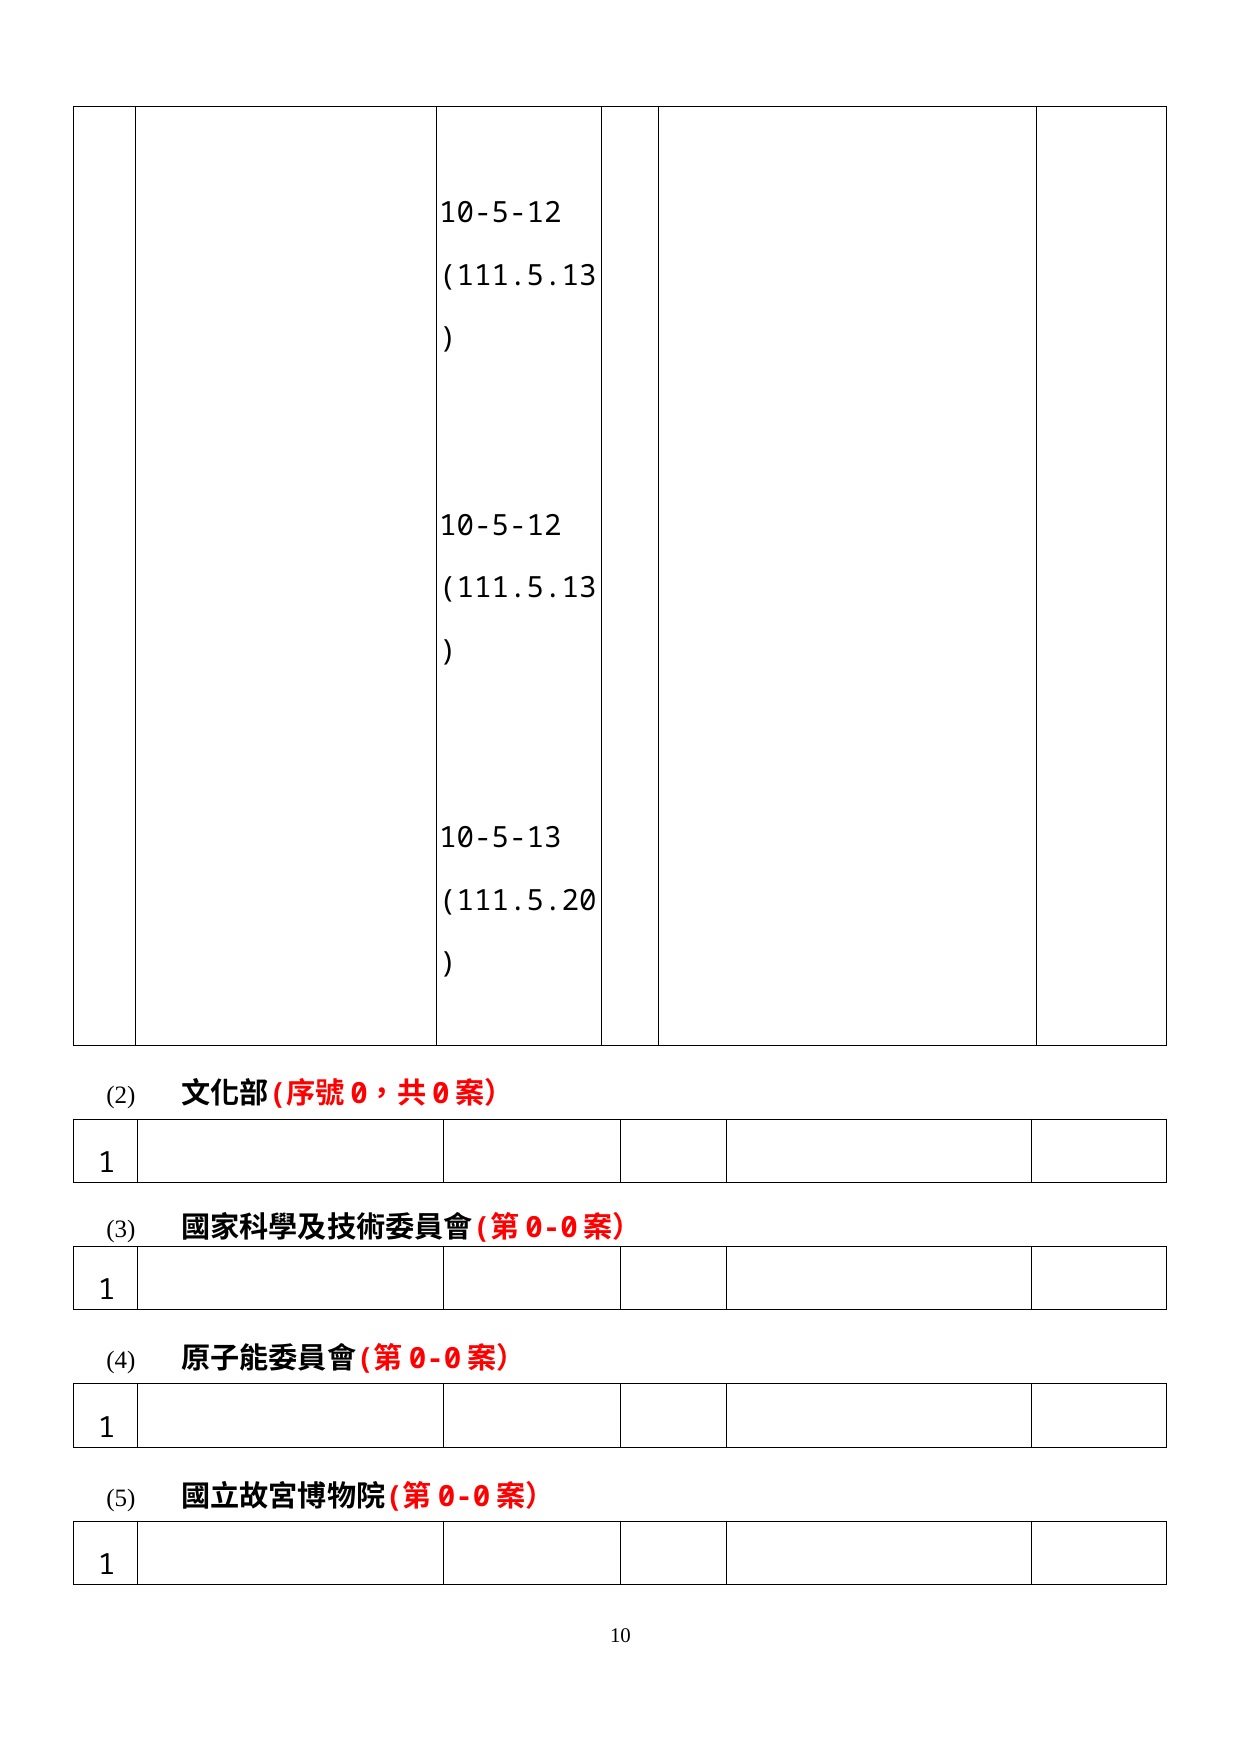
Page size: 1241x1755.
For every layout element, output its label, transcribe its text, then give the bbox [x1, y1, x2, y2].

table_header [1032, 1522, 1166, 1584]
table_header [74, 1384, 137, 1447]
table_header [74, 1120, 137, 1182]
table_cell 10-5-12 (111.5.13) 10-5-12 (111.5.13) 10-5-13 (111.5.20) [437, 107, 601, 1044]
table_header [1032, 1247, 1166, 1309]
table_header [74, 1247, 137, 1309]
table_header [138, 1384, 443, 1447]
table_header [727, 1247, 1031, 1309]
table_header [621, 1522, 726, 1584]
table_header [444, 1384, 620, 1447]
table_cell [1037, 107, 1166, 1044]
list 國立故宮博物院(第0-0案） [106, 1448, 1166, 1521]
table_cell [136, 107, 436, 1044]
table_header [621, 1384, 726, 1447]
table_header [74, 1522, 137, 1584]
table_cell [602, 107, 658, 1044]
table_header [444, 1120, 620, 1182]
table_header [444, 1522, 620, 1584]
table_header [621, 1120, 726, 1182]
table_header [138, 1522, 443, 1584]
table_header [727, 1522, 1031, 1584]
table_header [1032, 1120, 1166, 1182]
table_header [138, 1120, 443, 1182]
table_header [621, 1247, 726, 1309]
table_header [138, 1247, 443, 1309]
list 原子能委員會(第0-0案） [106, 1310, 1166, 1383]
list 文化部(序號0，共0案） [106, 1046, 1166, 1118]
table_header [727, 1384, 1031, 1447]
table_header [1032, 1384, 1166, 1447]
table_header [444, 1247, 620, 1309]
list 國家科學及技術委員會(第0-0案） [106, 1183, 1166, 1246]
table_cell [659, 107, 1036, 1044]
table_cell [74, 107, 135, 1044]
table_header [727, 1120, 1031, 1182]
